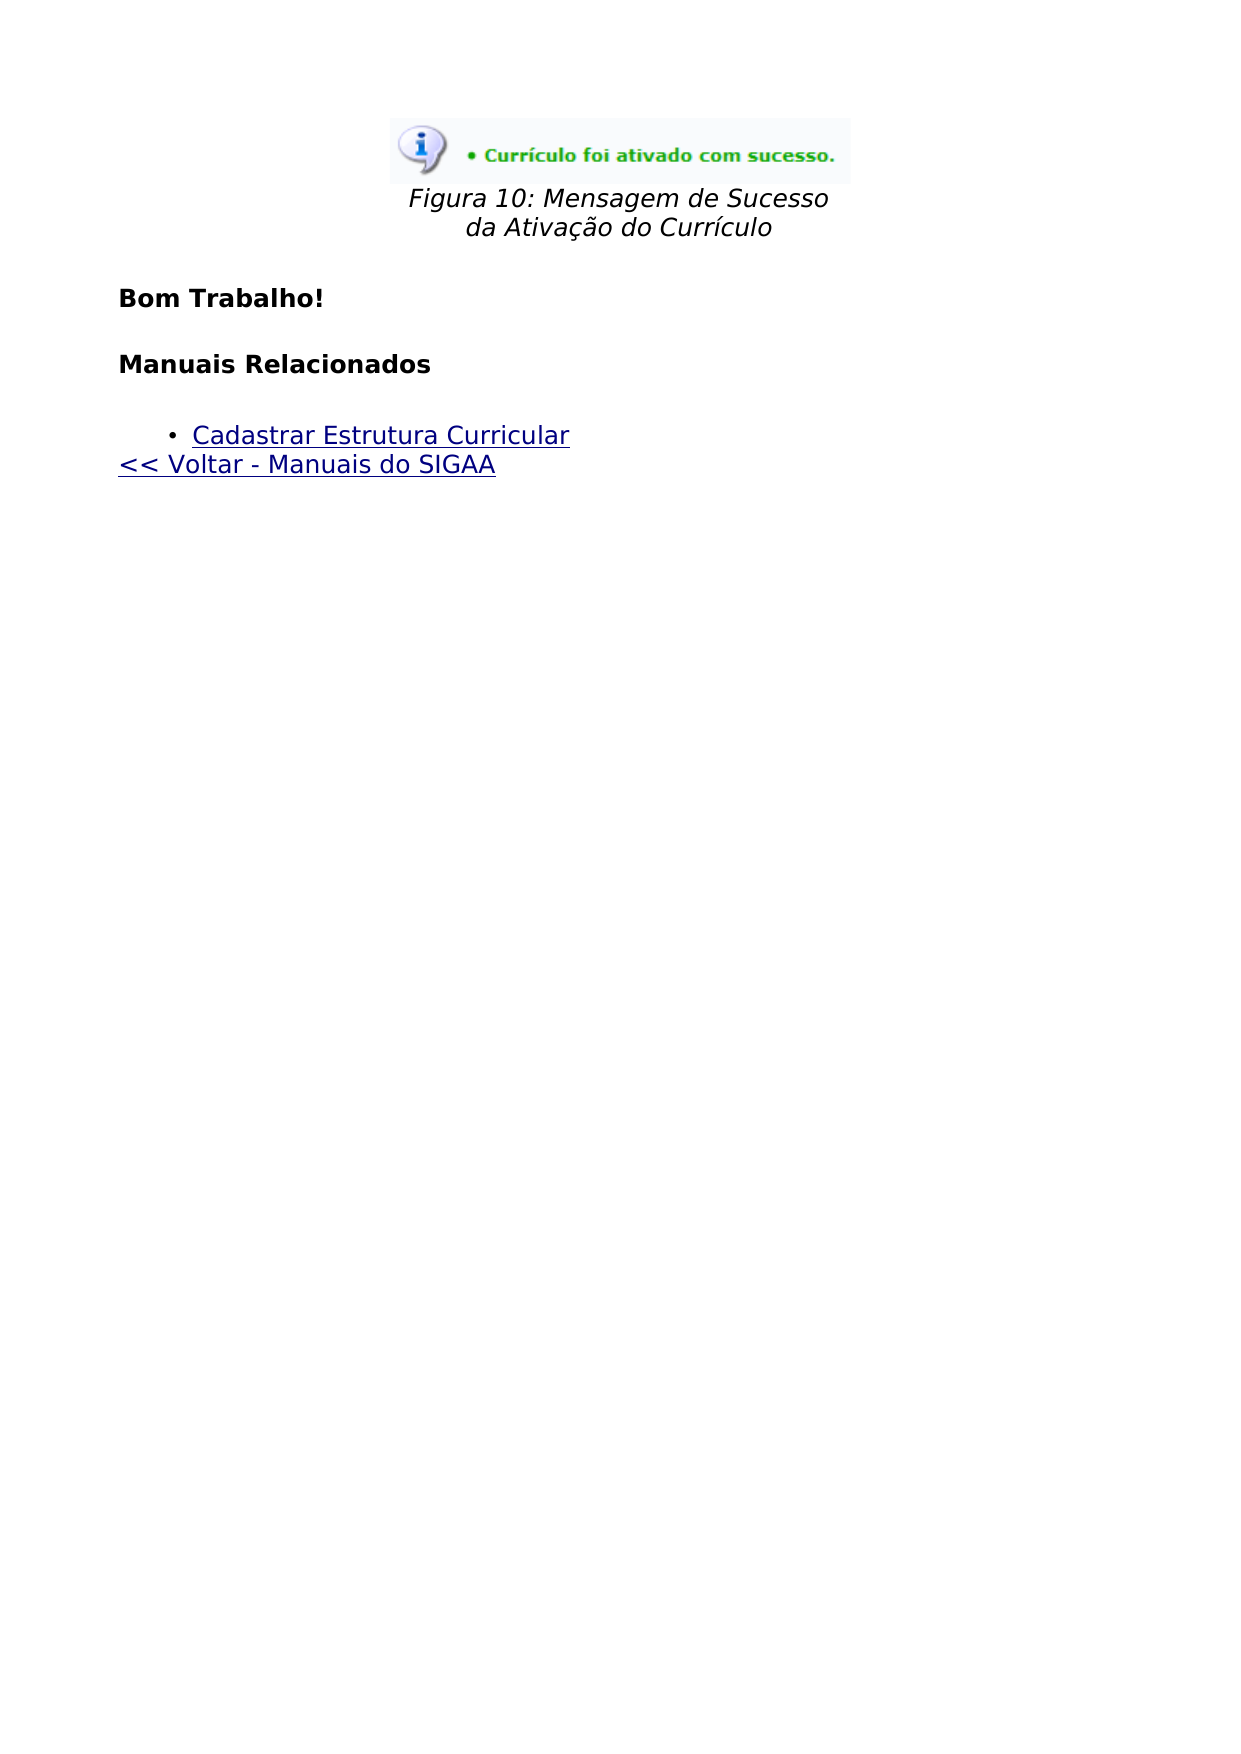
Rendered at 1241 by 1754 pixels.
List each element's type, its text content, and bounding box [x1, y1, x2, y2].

subtitle Manuais Relacionados [118, 350, 1122, 379]
text << Voltar - Manuais do SIGAA [118, 451, 1122, 480]
text Bom Trabalho! [118, 284, 1122, 313]
picture [389, 118, 851, 184]
list Cadastrar Estrutura Curricular [177, 422, 1122, 451]
text Figura 10: Mensagem de Sucesso da Ativação do Currículo [390, 184, 851, 242]
